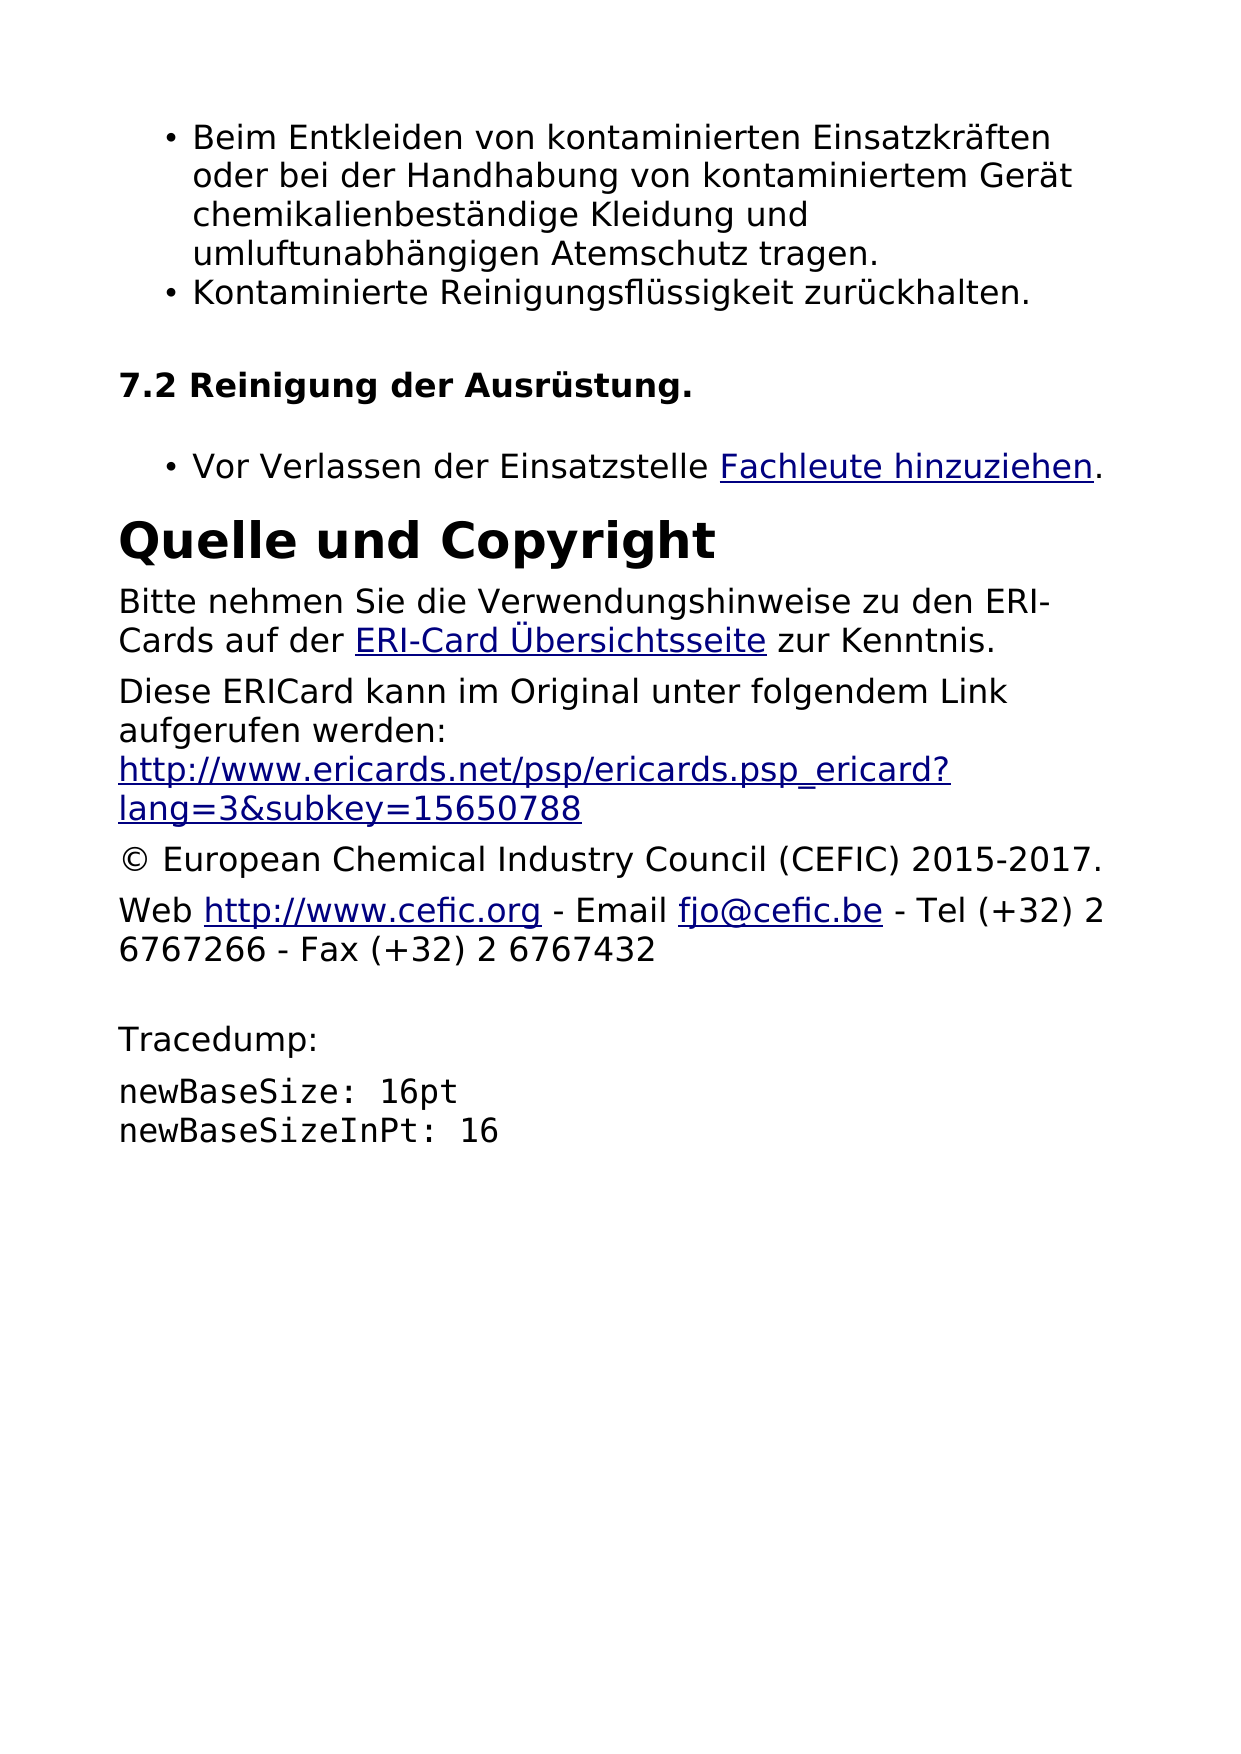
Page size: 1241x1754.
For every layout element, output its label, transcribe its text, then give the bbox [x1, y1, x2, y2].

text newBaseSize: 16pt newBaseSizeInPt: 16 [118, 1072, 1122, 1150]
text © European Chemical Industry Council (CEFIC) 2015-2017. [118, 840, 1122, 879]
list Beim Entkleiden von kontaminierten Einsatzkräften oder bei der Handhabung von kontaminiertem Gerät chemikalienbeständige Kleidung und umluftunabhängigen Atemschutz tragen. [177, 118, 1122, 273]
subtitle Quelle und Copyright [118, 512, 1122, 570]
subtitle 7.2 Reinigung der Ausrüstung. [118, 367, 1122, 406]
text Bitte nehmen Sie die Verwendungshinweise zu den ERI-Cards auf der ERI-Card Übersichtsseite zur Kenntnis. [118, 582, 1122, 660]
text Web http://www.cefic.org - Email fjo@cefic.be - Tel (+32) 2 6767266 - Fax (+32) 2 6767432 [118, 892, 1122, 969]
text Tracedump: [118, 982, 1122, 1060]
list Vor Verlassen der Einsatzstelle Fachleute hinzuziehen. [177, 448, 1122, 487]
text Diese ERICard kann im Original unter folgendem Link aufgerufen werden: http://www.ericards.net/psp/ericards.psp_ericard?lang=3&subkey=15650788 [118, 672, 1122, 828]
list Kontaminierte Reinigungsflüssigkeit zurückhalten. [177, 273, 1122, 312]
